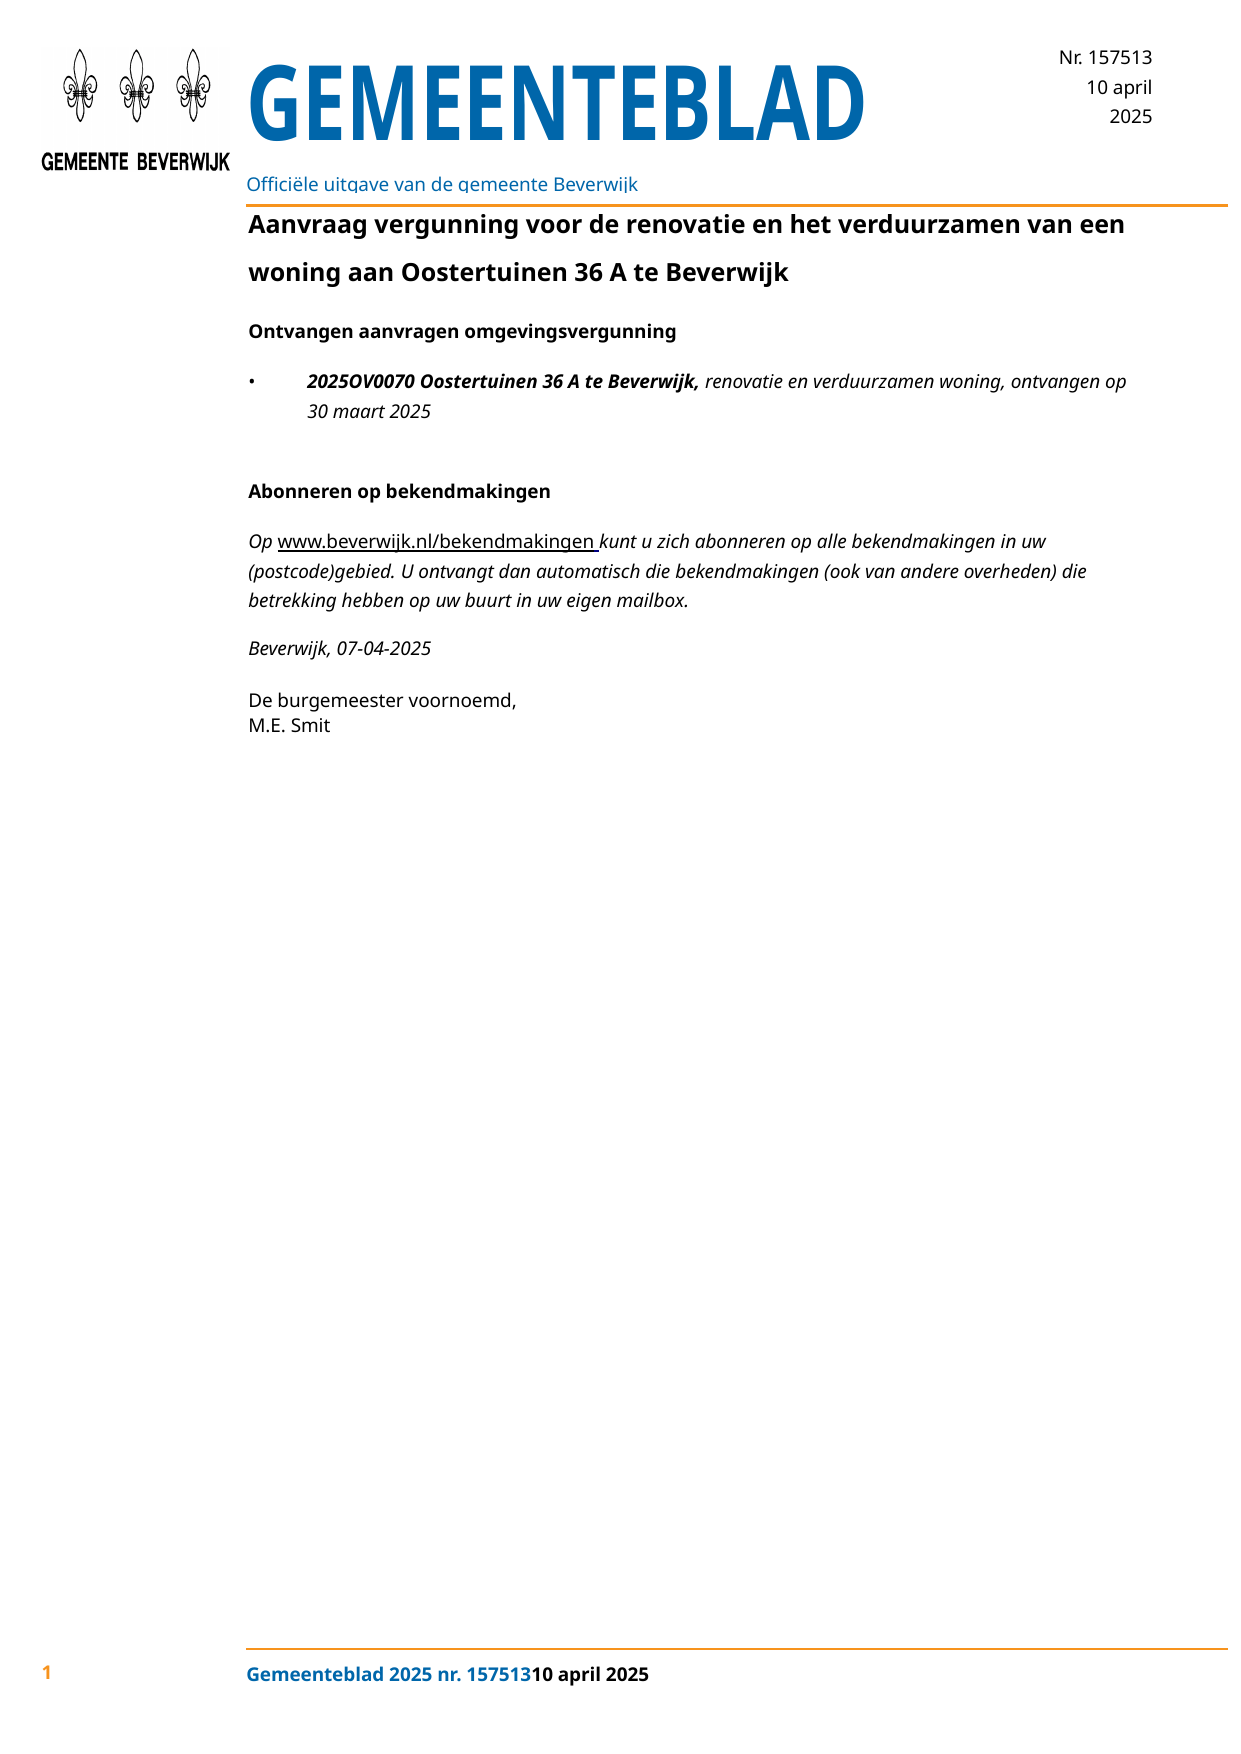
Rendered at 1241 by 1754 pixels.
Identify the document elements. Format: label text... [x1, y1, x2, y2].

text Aanvraag vergunning voor de renovatie en het verduurzamen van een woning aan Oostertuinen 36 A te Beverwijk [248, 207, 1152, 288]
text Ontvangen aanvragen omgevingsvergunning [248, 318, 1152, 344]
text Beverwijk, 07-04-2025 [248, 635, 1152, 661]
text Abonneren op bekendmakingen [248, 478, 1152, 504]
text Op www.beverwijk.nl/bekendmakingen kunt u zich abonneren op alle bekendmakingen in uw (postcode)gebied. U ontvangt dan automatisch die bekendmakingen (ook van andere overheden) die betrekking hebben op uw buurt in uw eigen mailbox. [248, 528, 1152, 613]
text De burgemeester voornoemd, [248, 687, 1152, 712]
text M.E. Smit [248, 712, 1152, 738]
list 2025OV0070 Oostertuinen 36 A te Beverwijk, renovatie en verduurzamen woning, ontvangen op 30 maart 2025 [248, 368, 1152, 424]
picture [41, 47, 231, 172]
